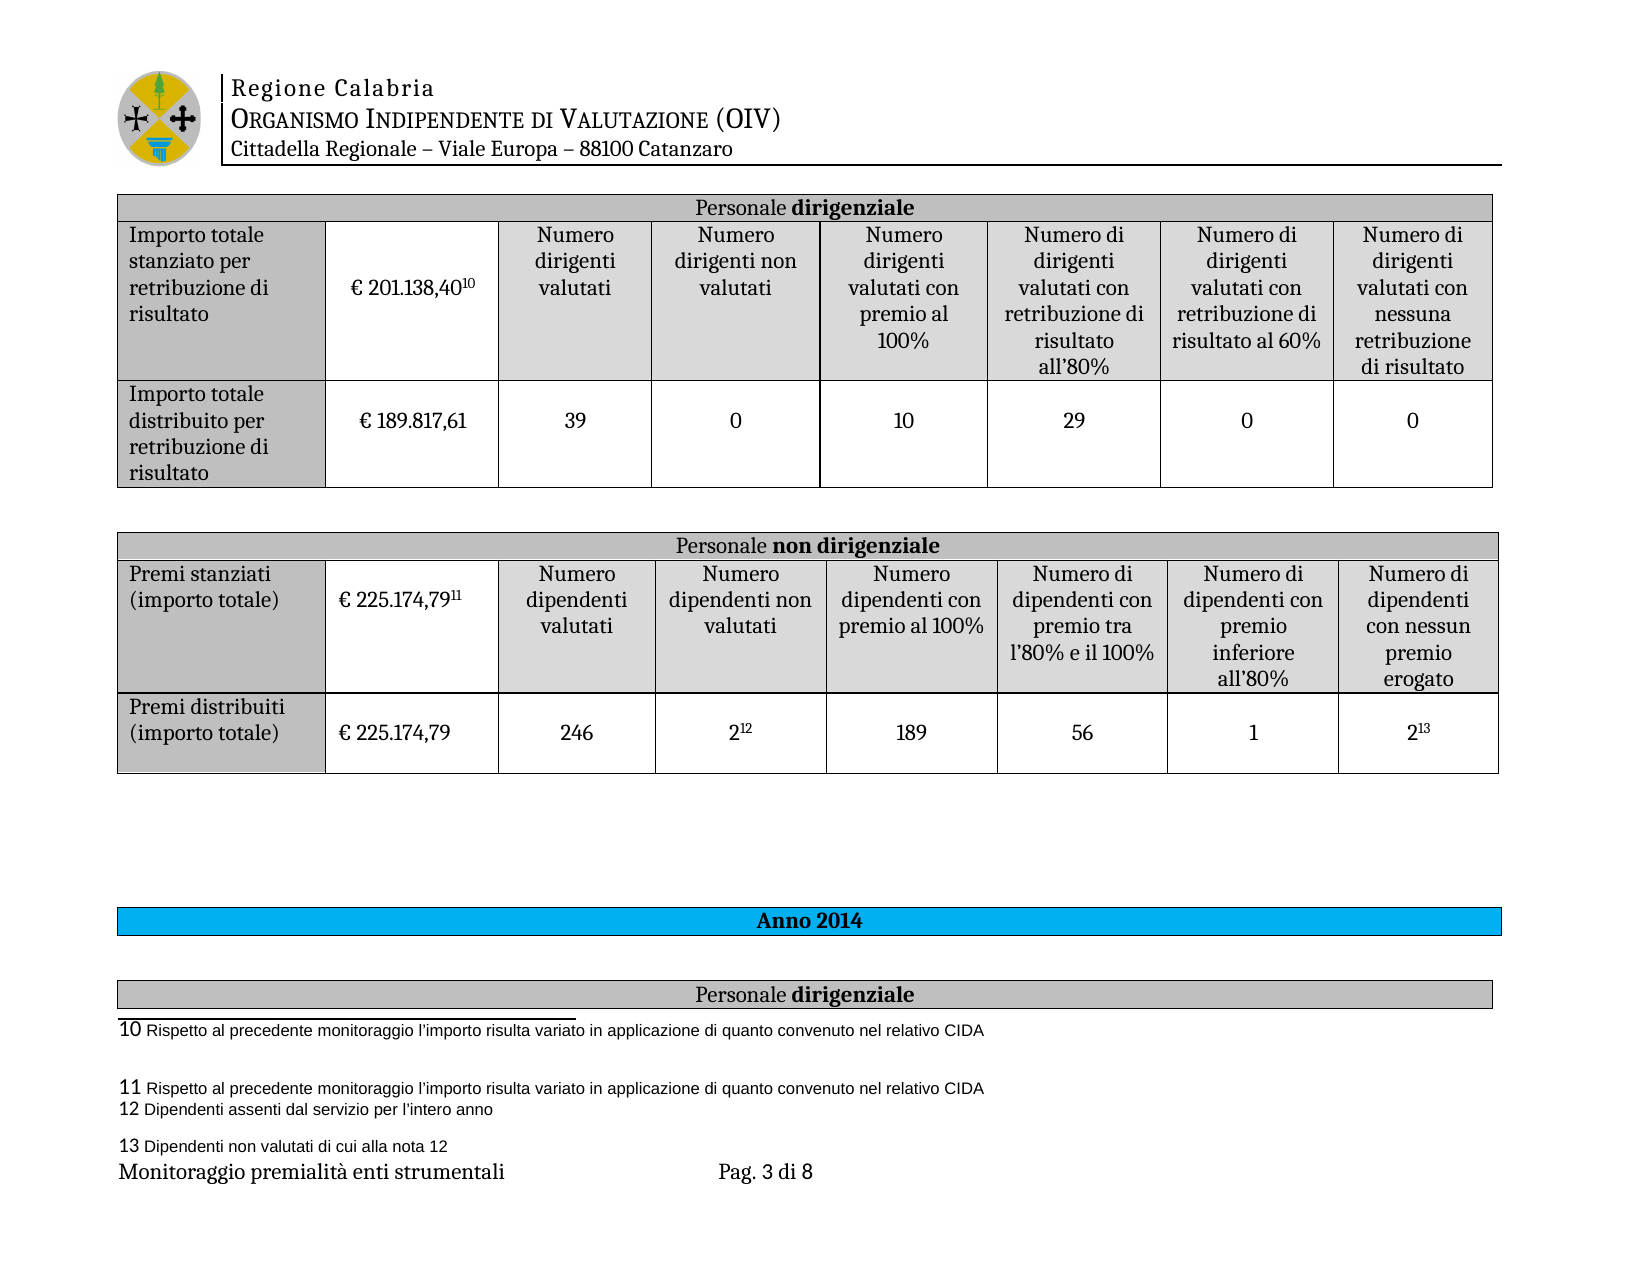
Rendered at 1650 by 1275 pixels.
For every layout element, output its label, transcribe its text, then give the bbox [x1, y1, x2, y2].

table_cell 189 [827, 694, 997, 772]
table_cell 56 [998, 694, 1167, 772]
table_cell 0 [1161, 381, 1333, 487]
table_cell Numero dirigenti valutati [499, 222, 651, 380]
table_cell € 189.817,61 [326, 381, 498, 487]
table_cell 10 [821, 381, 987, 487]
table_cell Numero di dipendenti con premio tra l’80% e il 100% [998, 561, 1167, 692]
table_cell Importo totale distribuito per retribuzione di risultato [118, 381, 325, 487]
table_cell Numero dipendenti con premio al 100% [827, 561, 997, 692]
table_cell 0 [1334, 381, 1492, 487]
table_header Personale dirigenziale [118, 195, 1492, 221]
table_cell € 225.174,79 [326, 694, 498, 772]
table_header Personale non dirigenziale [118, 533, 1498, 559]
table_cell Numero dirigenti valutati con premio al 100% [821, 222, 987, 380]
table_header Personale dirigenziale [118, 981, 1492, 1008]
table_cell 39 [499, 381, 651, 487]
table_cell Premi distribuiti (importo totale) [118, 694, 325, 772]
table_cell Numero dipendenti non valutati [656, 561, 826, 692]
table_cell Numero dirigenti non valutati [652, 222, 819, 380]
table_cell Importo totale stanziato per retribuzione di risultato [118, 222, 325, 380]
table_cell Numero di dirigenti valutati con nessuna retribuzione di risultato [1334, 222, 1492, 380]
table_cell 2 [656, 694, 826, 772]
table_cell 1 [1168, 694, 1338, 772]
table_cell Numero di dirigenti valutati con retribuzione di risultato al 60% [1161, 222, 1333, 380]
table_cell Numero dipendenti valutati [499, 561, 655, 692]
table_header Anno 2014 [118, 908, 1501, 935]
table_cell € 225.174,79 [326, 561, 498, 692]
table_cell 29 [988, 381, 1160, 487]
table_cell Numero di dirigenti valutati con retribuzione di risultato all’80% [988, 222, 1160, 380]
table_cell 2 [1339, 694, 1498, 772]
table_cell Numero di dipendenti con nessun premio erogato [1339, 561, 1498, 692]
table_cell 0 [652, 381, 819, 487]
table_cell Premi stanziati (importo totale) [118, 561, 325, 692]
table_cell Numero di dipendenti con premio inferiore all’80% [1168, 561, 1338, 692]
table_cell € 201.138,40 [326, 222, 498, 380]
table_cell 246 [499, 694, 655, 772]
